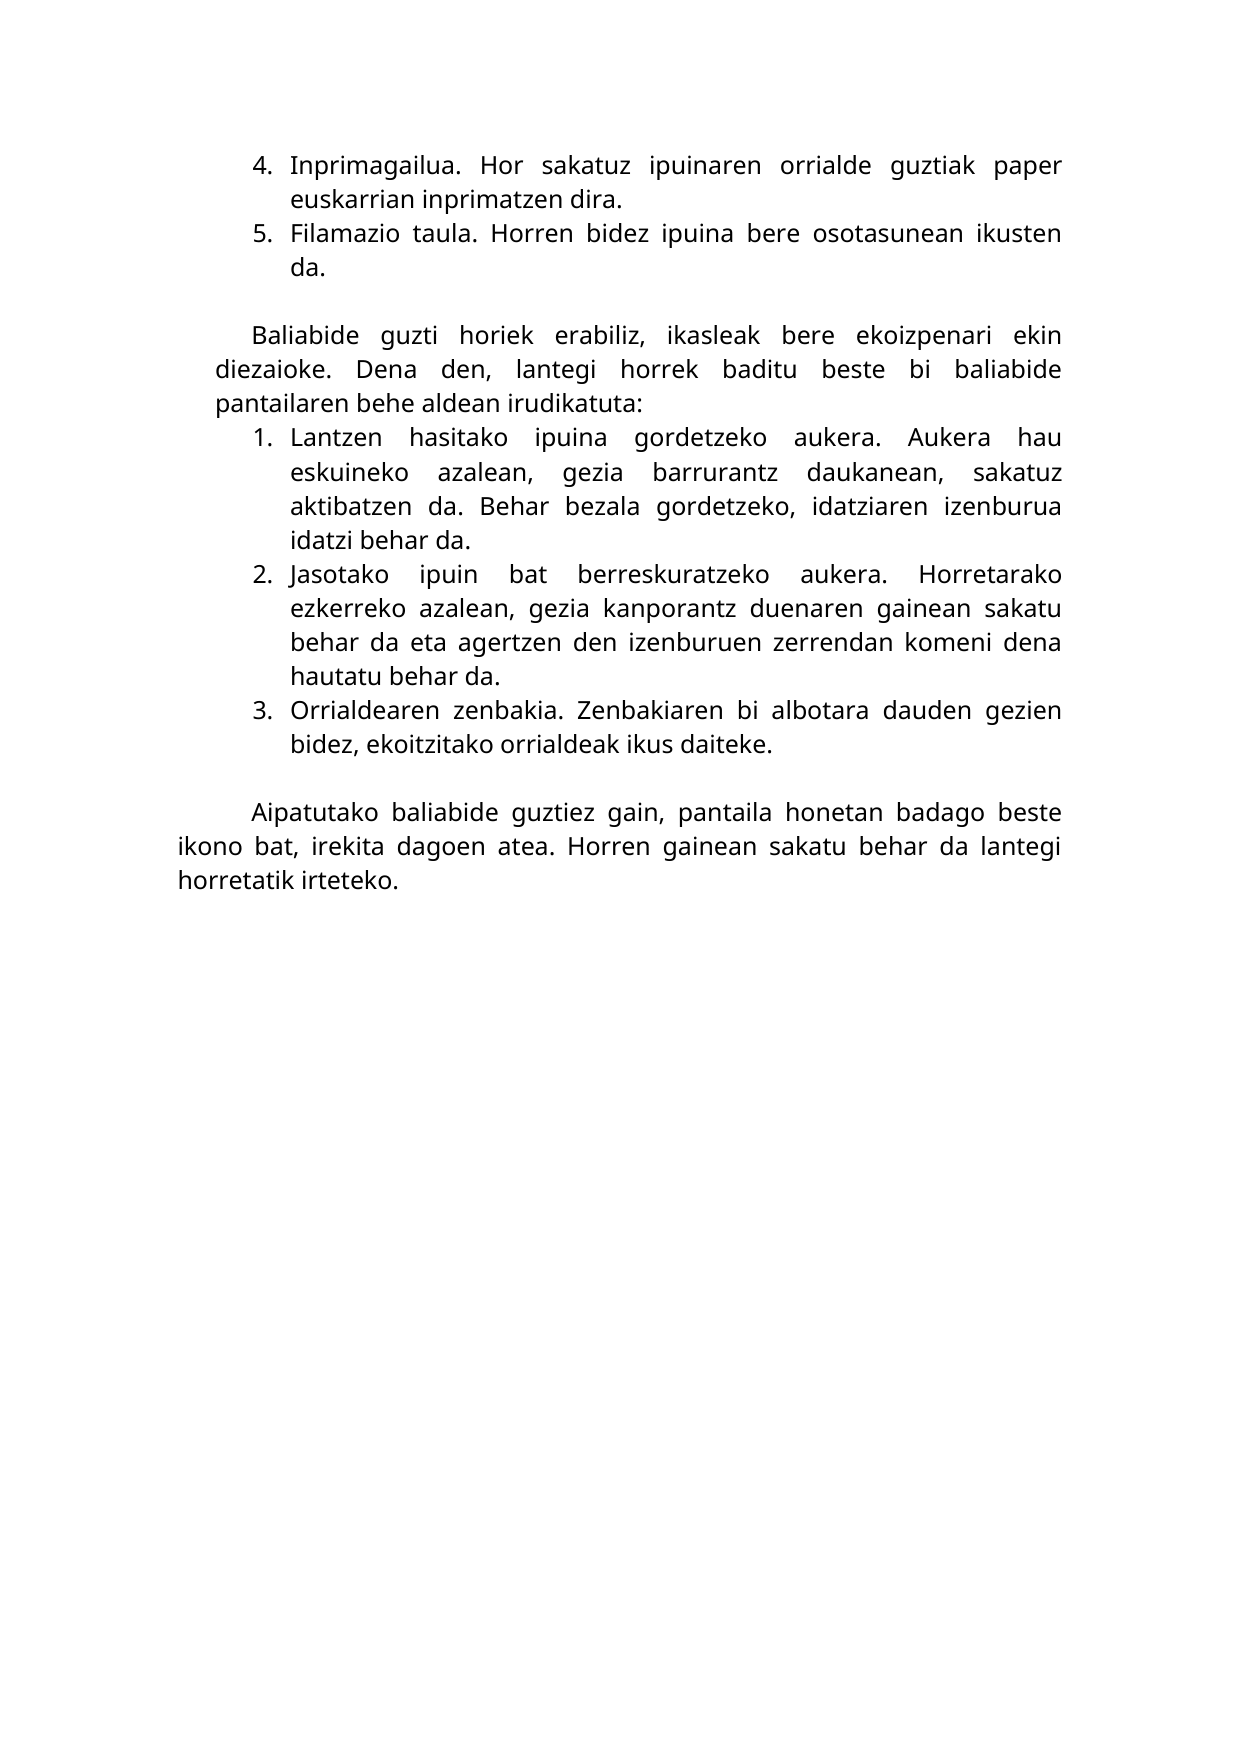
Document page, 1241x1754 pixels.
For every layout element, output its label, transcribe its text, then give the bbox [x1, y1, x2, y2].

list Inprimagailua. Hor sakatuz ipuinaren orrialde guztiak paper euskarrian inprimatzen dira. [252, 148, 1063, 216]
list Lantzen hasitako ipuina gordetzeko aukera. Aukera hau eskuineko azalean, gezia barrurantz daukanean, sakatuz aktibatzen da. Behar bezala gordetzeko, idatziaren izenburua idatzi behar da. [252, 420, 1063, 556]
text Aipatutako baliabide guztiez gain, pantaila honetan badago beste ikono bat, irekita dagoen atea. Horren gainean sakatu behar da lantegi horretatik irteteko. [177, 795, 1063, 897]
list Filamazio taula. Horren bidez ipuina bere osotasunean ikusten da. [252, 216, 1063, 284]
list Orrialdearen zenbakia. Zenbakiaren bi albotara dauden gezien bidez, ekoitzitako orrialdeak ikus daiteke. [252, 693, 1063, 761]
text Baliabide guzti horiek erabiliz, ikasleak bere ekoizpenari ekin diezaioke. Dena den, lantegi horrek baditu beste bi baliabide pantailaren behe aldean irudikatuta: [215, 318, 1063, 420]
list Jasotako ipuin bat berreskuratzeko aukera. Horretarako ezkerreko azalean, gezia kanporantz duenaren gainean sakatu behar da eta agertzen den izenburuen zerrendan komeni dena hautatu behar da. [252, 556, 1063, 693]
